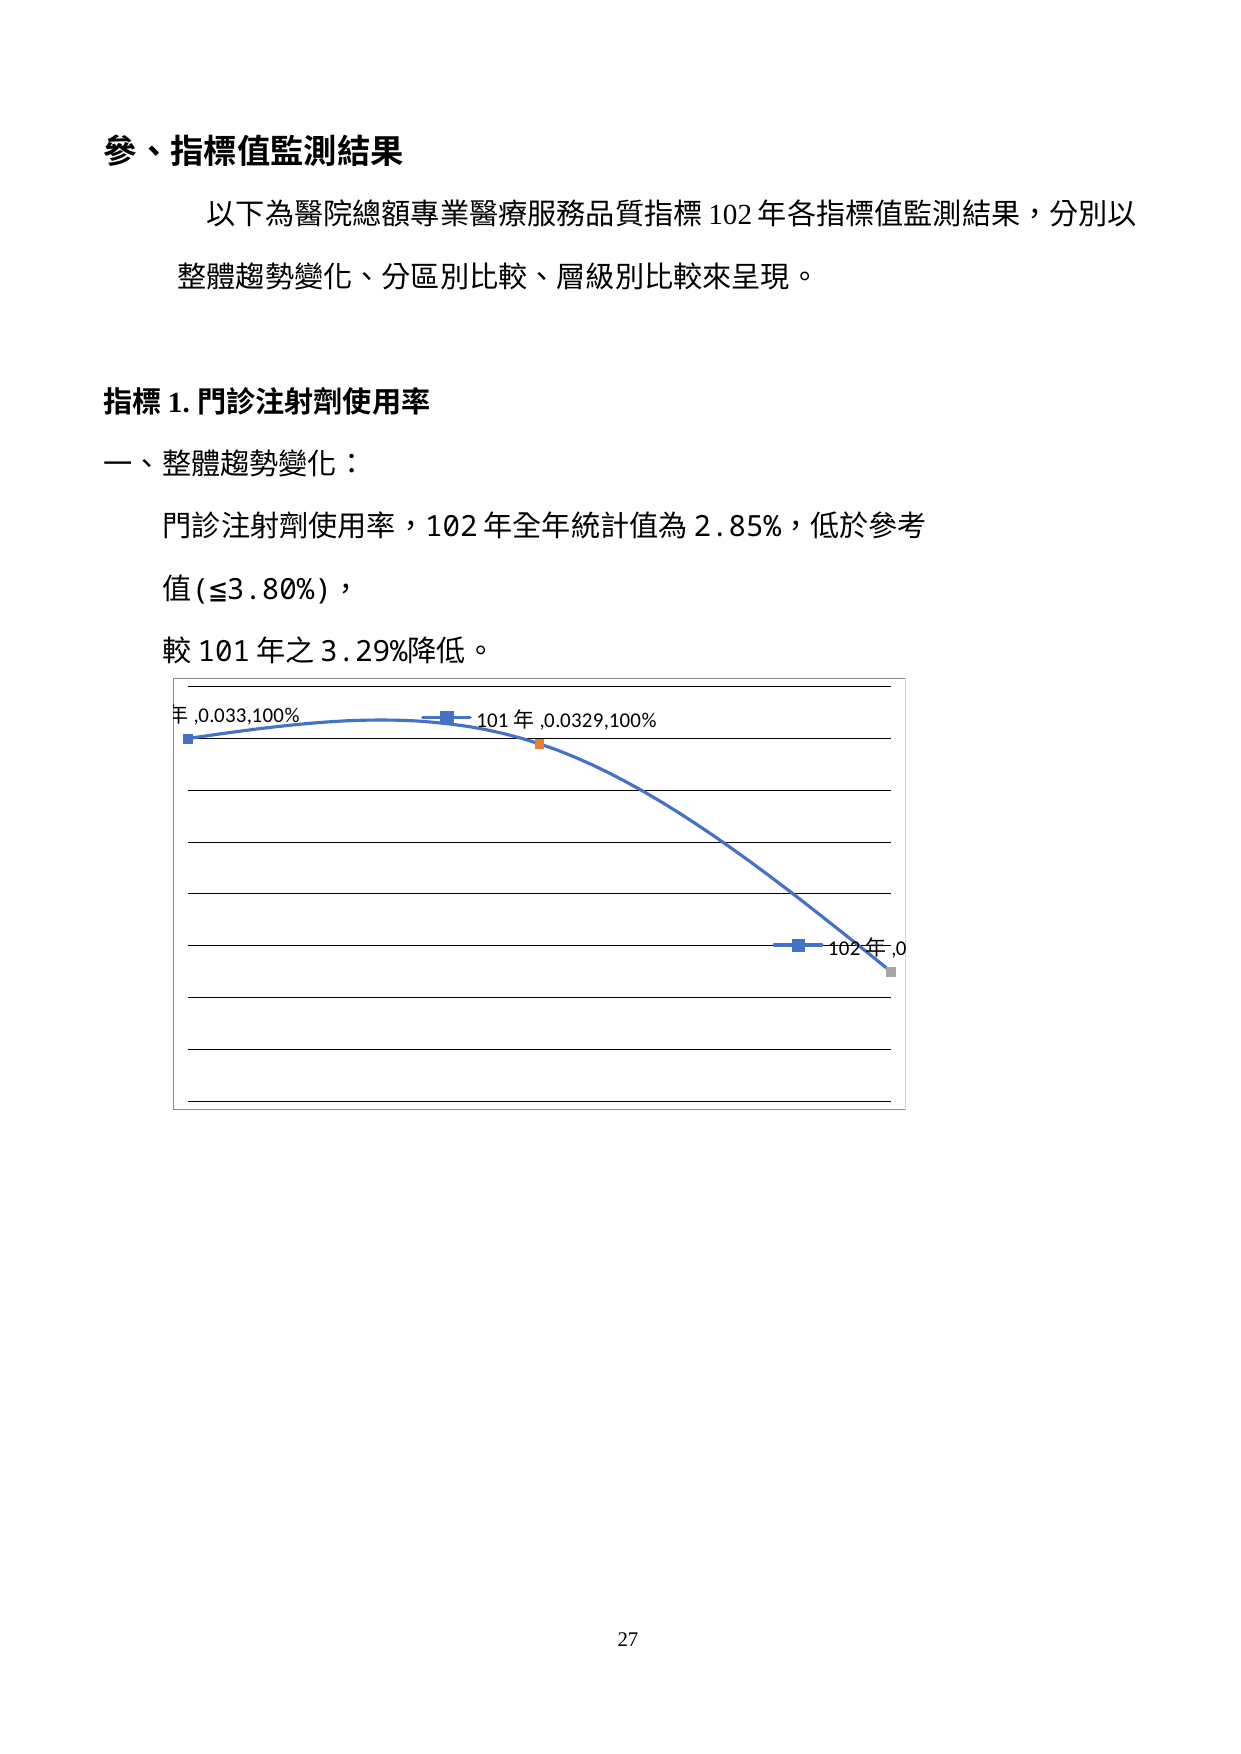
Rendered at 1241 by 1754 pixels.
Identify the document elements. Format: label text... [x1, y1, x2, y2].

table_cell [935, 420, 939, 483]
table_header [931, 358, 935, 420]
table_cell 門診注射劑使用率，102年全年統計值為2.85%，低於參考值(≦3.80%)， 較101年之3.29%降低。 [104, 483, 949, 670]
table_header [940, 358, 944, 420]
table_cell [940, 884, 944, 973]
table_cell 一、整體趨勢變化： [104, 420, 724, 483]
table_cell [931, 884, 935, 973]
table_cell [104, 670, 949, 884]
table_header [944, 358, 949, 420]
table_cell [944, 884, 949, 973]
subtitle 參、指標值監測結果 [103, 108, 1152, 170]
table_cell [906, 884, 931, 973]
table_header 指標1. 門診注射劑使用率 [104, 358, 931, 420]
table_cell [935, 884, 939, 973]
table_header [935, 358, 939, 420]
table_cell [104, 884, 173, 973]
table_cell [104, 822, 173, 884]
text 以下為醫院總額專業醫療服務品質指標102年各指標值監測結果，分別以整體趨勢變化、分區別比較、層級別比較來呈現。 [177, 170, 1152, 295]
table_header [104, 733, 173, 822]
table_cell [724, 420, 931, 483]
table_cell [940, 420, 944, 483]
table_cell [931, 420, 935, 483]
table_cell [944, 420, 949, 483]
